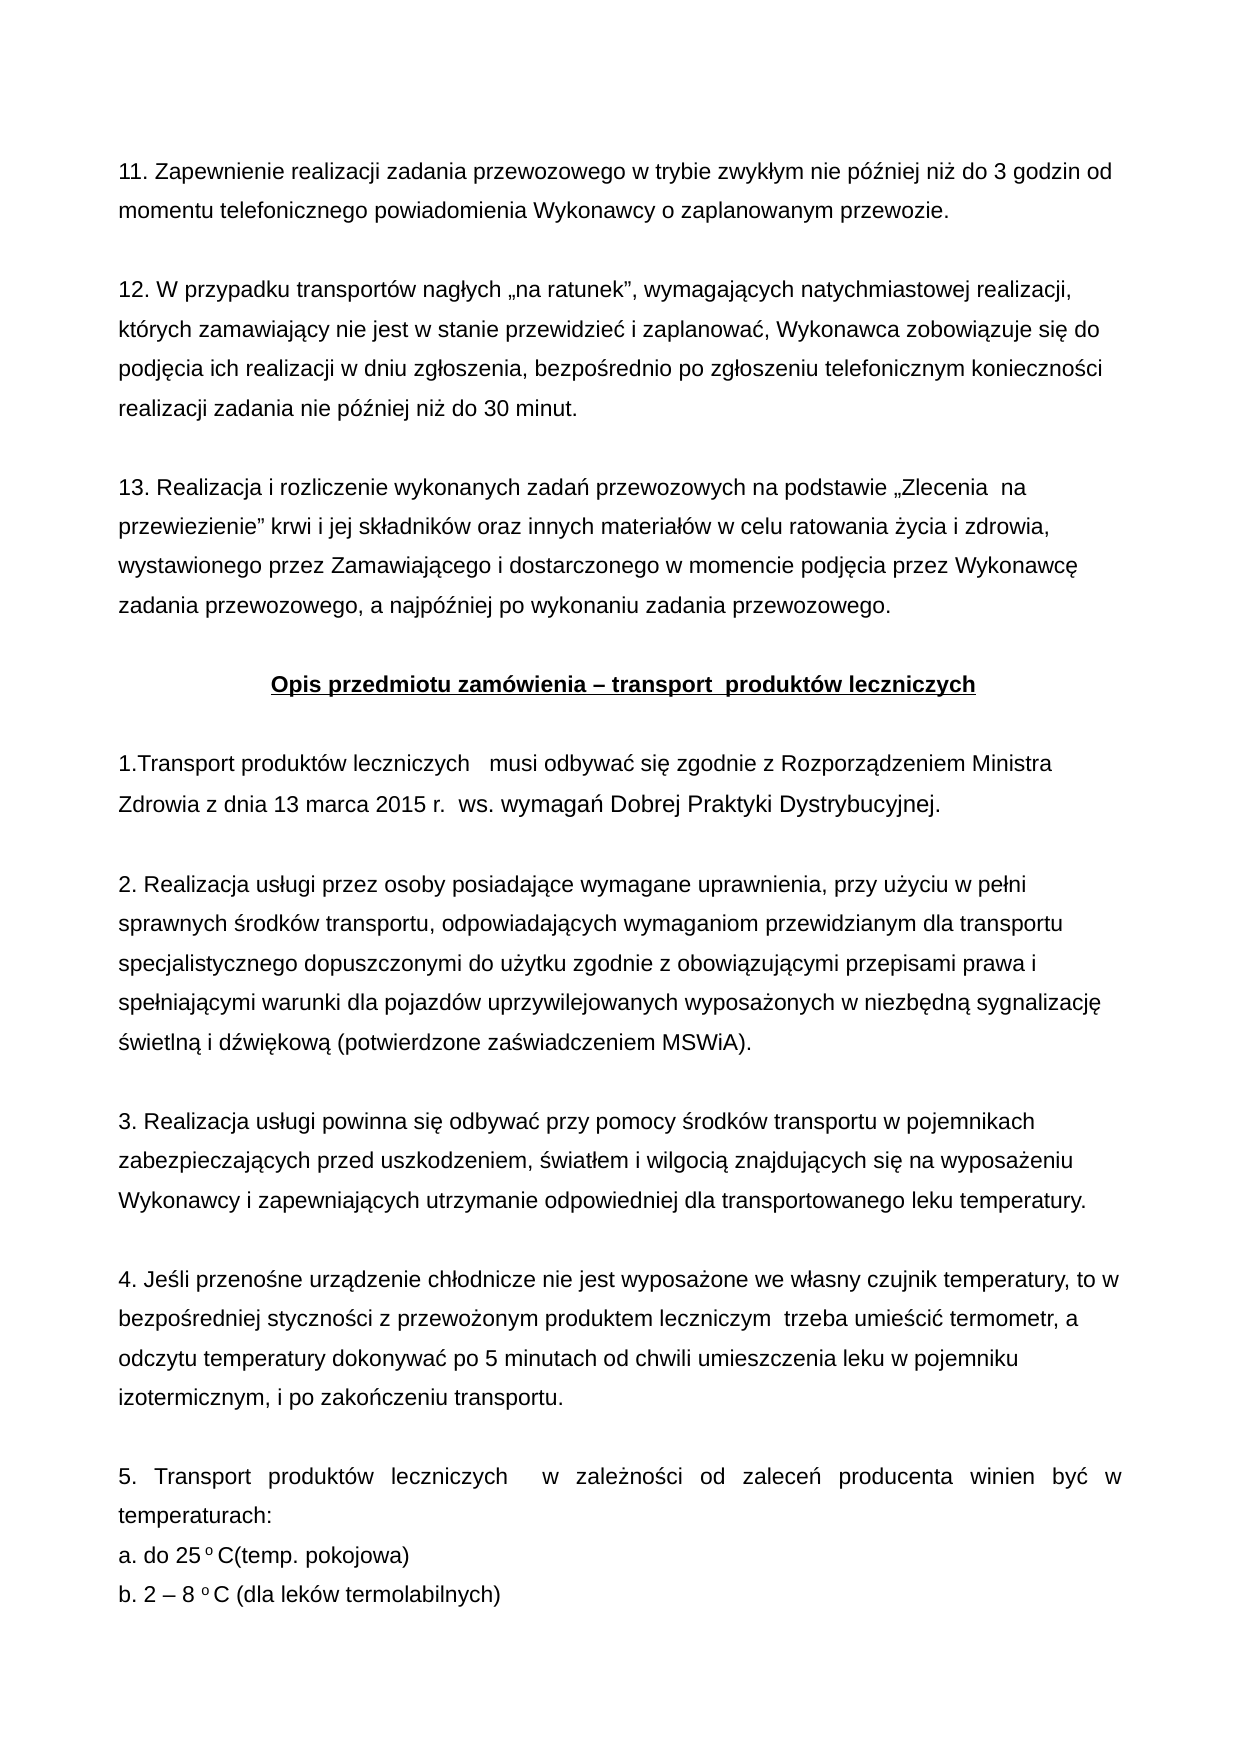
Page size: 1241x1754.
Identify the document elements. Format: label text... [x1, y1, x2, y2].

text 3. Realizacja usługi powinna się odbywać przy pomocy środków transportu w pojemnikach zabezpieczających przed uszkodzeniem, światłem i wilgocią znajdujących się na wyposażeniu Wykonawcy i zapewniających utrzymanie odpowiedniej dla transportowanego leku temperatury. [118, 1108, 1122, 1213]
text 2. Realizacja usługi przez osoby posiadające wymagane uprawnienia, przy użyciu w pełni sprawnych środków transportu, odpowiadających wymaganiom przewidzianym dla transportu specjalistycznego dopuszczonymi do użytku zgodnie z obowiązującymi przepisami prawa i spełniającymi warunki dla pojazdów uprzywilejowanych wyposażonych w niezbędną sygnalizację świetlną i dźwiękową (potwierdzone zaświadczeniem MSWiA). [118, 871, 1122, 1055]
text a. do 25 o C(temp. pokojowa) [118, 1542, 1122, 1568]
text 4. Jeśli przenośne urządzenie chłodnicze nie jest wyposażone we własny czujnik temperatury, to w bezpośredniej styczności z przewożonym produktem leczniczym trzeba umieścić termometr, a odczytu temperatury dokonywać po 5 minutach od chwili umieszczenia leku w pojemniku izotermicznym, i po zakończeniu transportu. [118, 1266, 1122, 1410]
text 1.Transport produktów leczniczych musi odbywać się zgodnie z Rozporządzeniem Ministra Zdrowia z dnia 13 marca 2015 r. ws. wymagań Dobrej Praktyki Dystrybucyjnej. [118, 750, 1122, 817]
text 11. Zapewnienie realizacji zadania przewozowego w trybie zwykłym nie później niż do 3 godzin od momentu telefonicznego powiadomienia Wykonawcy o zaplanowanym przewozie. [118, 158, 1122, 223]
text Opis przedmiotu zamówienia – transport produktów leczniczych [118, 671, 1122, 697]
text 12. W przypadku transportów nagłych „na ratunek”, wymagających natychmiastowej realizacji, których zamawiający nie jest w stanie przewidzieć i zaplanować, Wykonawca zobowiązuje się do podjęcia ich realizacji w dniu zgłoszenia, bezpośrednio po zgłoszeniu telefonicznym konieczności realizacji zadania nie później niż do 30 minut. [118, 276, 1122, 421]
text 13. Realizacja i rozliczenie wykonanych zadań przewozowych na podstawie „Zlecenia na przewiezienie” krwi i jej składników oraz innych materiałów w celu ratowania życia i zdrowia, wystawionego przez Zamawiającego i dostarczonego w momencie podjęcia przez Wykonawcę zadania przewozowego, a najpóźniej po wykonaniu zadania przewozowego. [118, 473, 1122, 618]
text b. 2 – 8 o C (dla leków termolabilnych) [118, 1581, 1122, 1608]
text 5. Transport produktów leczniczych w zależności od zaleceń producenta winien być w temperaturach: [118, 1463, 1122, 1529]
